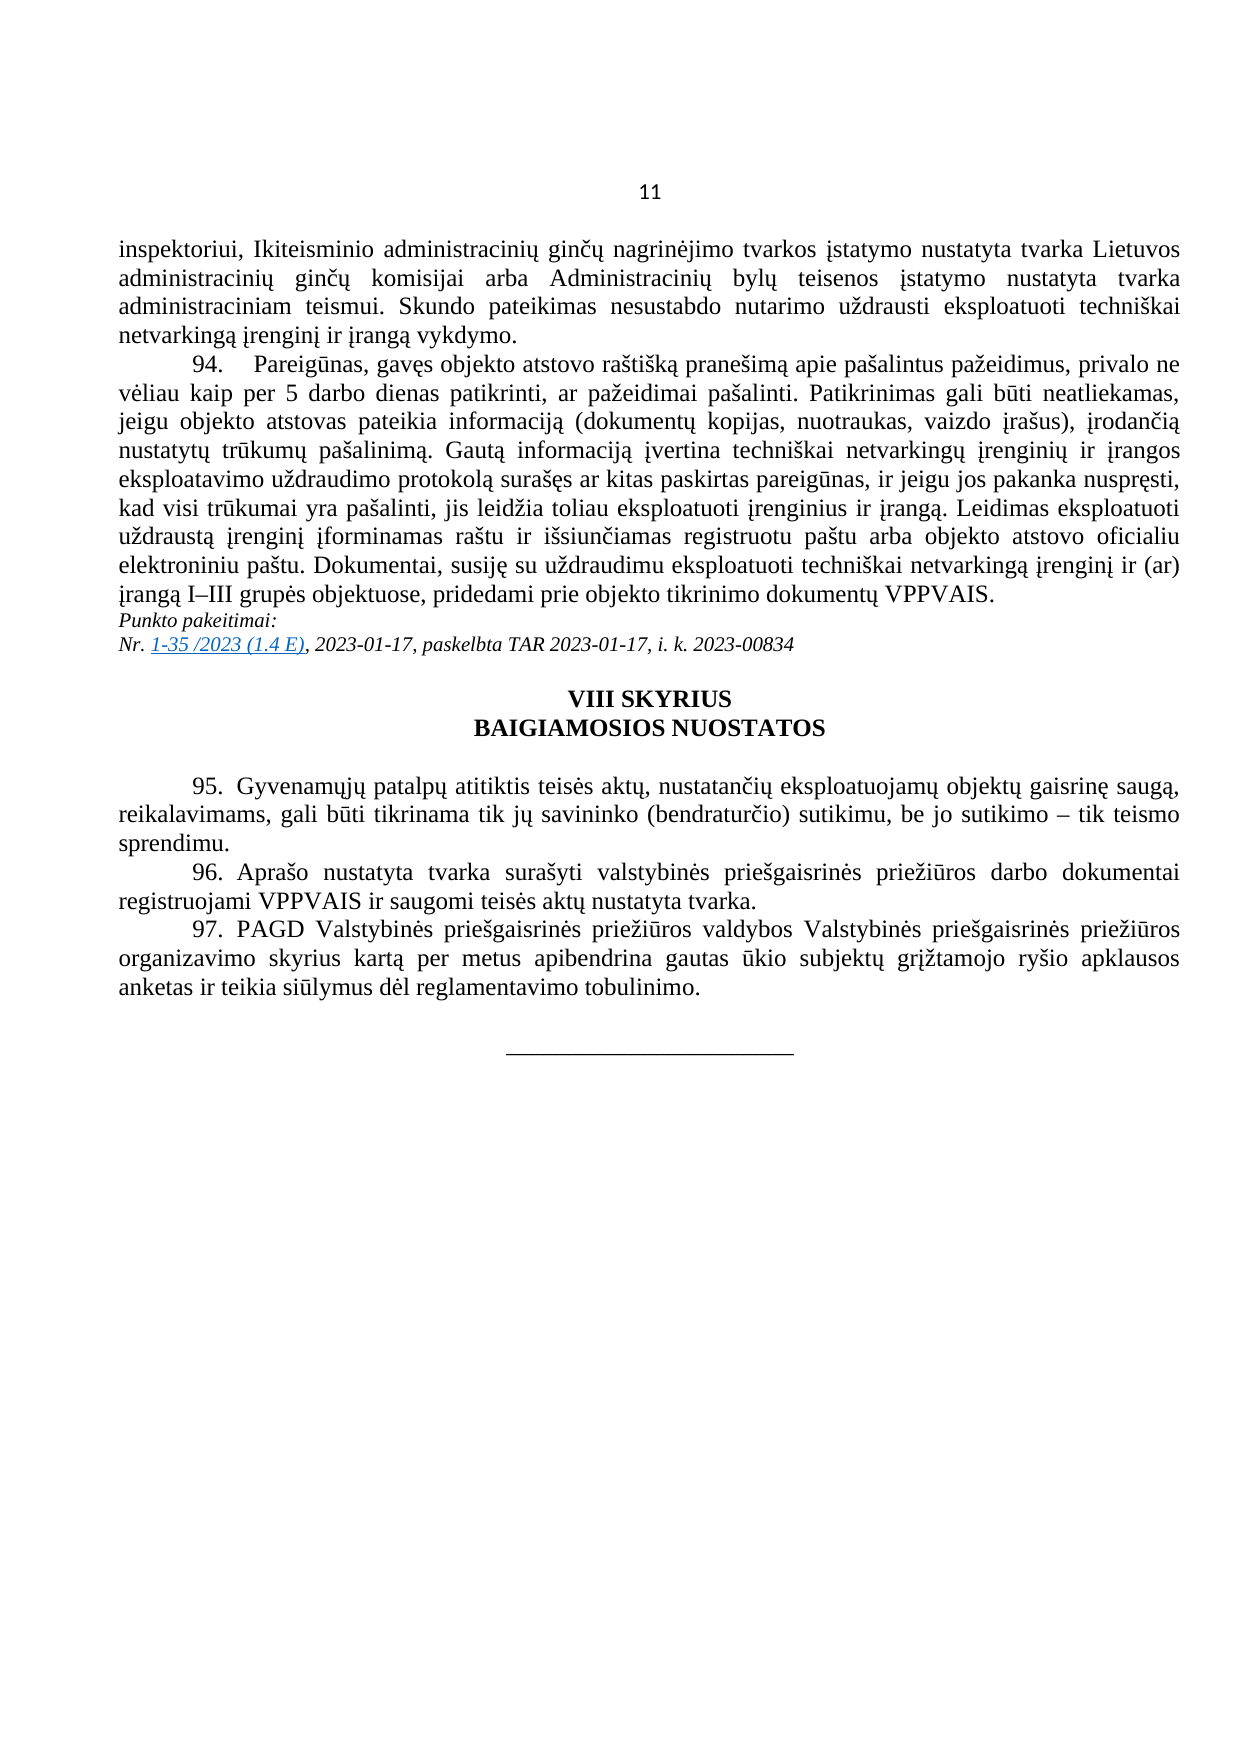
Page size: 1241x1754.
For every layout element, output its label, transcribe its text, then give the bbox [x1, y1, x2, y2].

text inspektoriui, Ikiteisminio administracinių ginčų nagrinėjimo tvarkos įstatymo nustatyta tvarka Lietuvos administracinių ginčų komisijai arba Administracinių bylų teisenos įstatymo nustatyta tvarka administraciniam teismui. Skundo pateikimas nesustabdo nutarimo uždrausti eksploatuoti techniškai netvarkingą įrenginį ir įrangą vykdymo. [118, 234, 1181, 349]
text Nr. 1-35 /2023 (1.4 E), 2023-01-17, paskelbta TAR 2023-01-17, i. k. 2023-00834 [118, 632, 1181, 656]
text 97. PAGD Valstybinės priešgaisrinės priežiūros valdybos Valstybinės priešgaisrinės priežiūros organizavimo skyrius kartą per metus apibendrina gautas ūkio subjektų grįžtamojo ryšio apklausos anketas ir teikia siūlymus dėl reglamentavimo tobulinimo. [118, 914, 1181, 1001]
text 95. Gyvenamųjų patalpų atitiktis teisės aktų, nustatančių eksploatuojamų objektų gaisrinę saugą, reikalavimams, gali būti tikrinama tik jų savininko (bendraturčio) sutikimu, be jo sutikimo – tik teismo sprendimu. [118, 771, 1181, 857]
text BAIGIAMOSIOS NUOSTATOS [118, 713, 1181, 742]
text Punkto pakeitimai: [118, 608, 1181, 632]
text 96. Aprašo nustatyta tvarka surašyti valstybinės priešgaisrinės priežiūros darbo dokumentai registruojami VPPVAIS ir saugomi teisės aktų nustatyta tvarka. [118, 857, 1181, 914]
text VIII SKYRIUS [118, 684, 1181, 713]
text _______________________ [118, 1029, 1181, 1058]
text 94. Pareigūnas, gavęs objekto atstovo raštišką pranešimą apie pašalintus pažeidimus, privalo ne vėliau kaip per 5 darbo dienas patikrinti, ar pažeidimai pašalinti. Patikrinimas gali būti neatliekamas, jeigu objekto atstovas pateikia informaciją (dokumentų kopijas, nuotraukas, vaizdo įrašus), įrodančią nustatytų trūkumų pašalinimą. Gautą informaciją įvertina techniškai netvarkingų įrenginių ir įrangos eksploatavimo uždraudimo protokolą surašęs ar kitas paskirtas pareigūnas, ir jeigu jos pakanka nuspręsti, kad visi trūkumai yra pašalinti, jis leidžia toliau eksploatuoti įrenginius ir įrangą. Leidimas eksploatuoti uždraustą įrenginį įforminamas raštu ir išsiunčiamas registruotu paštu arba objekto atstovo oficialiu elektroniniu paštu. Dokumentai, susiję su uždraudimu eksploatuoti techniškai netvarkingą įrenginį ir (ar) įrangą I–III grupės objektuose, pridedami prie objekto tikrinimo dokumentų VPPVAIS. [118, 349, 1181, 608]
